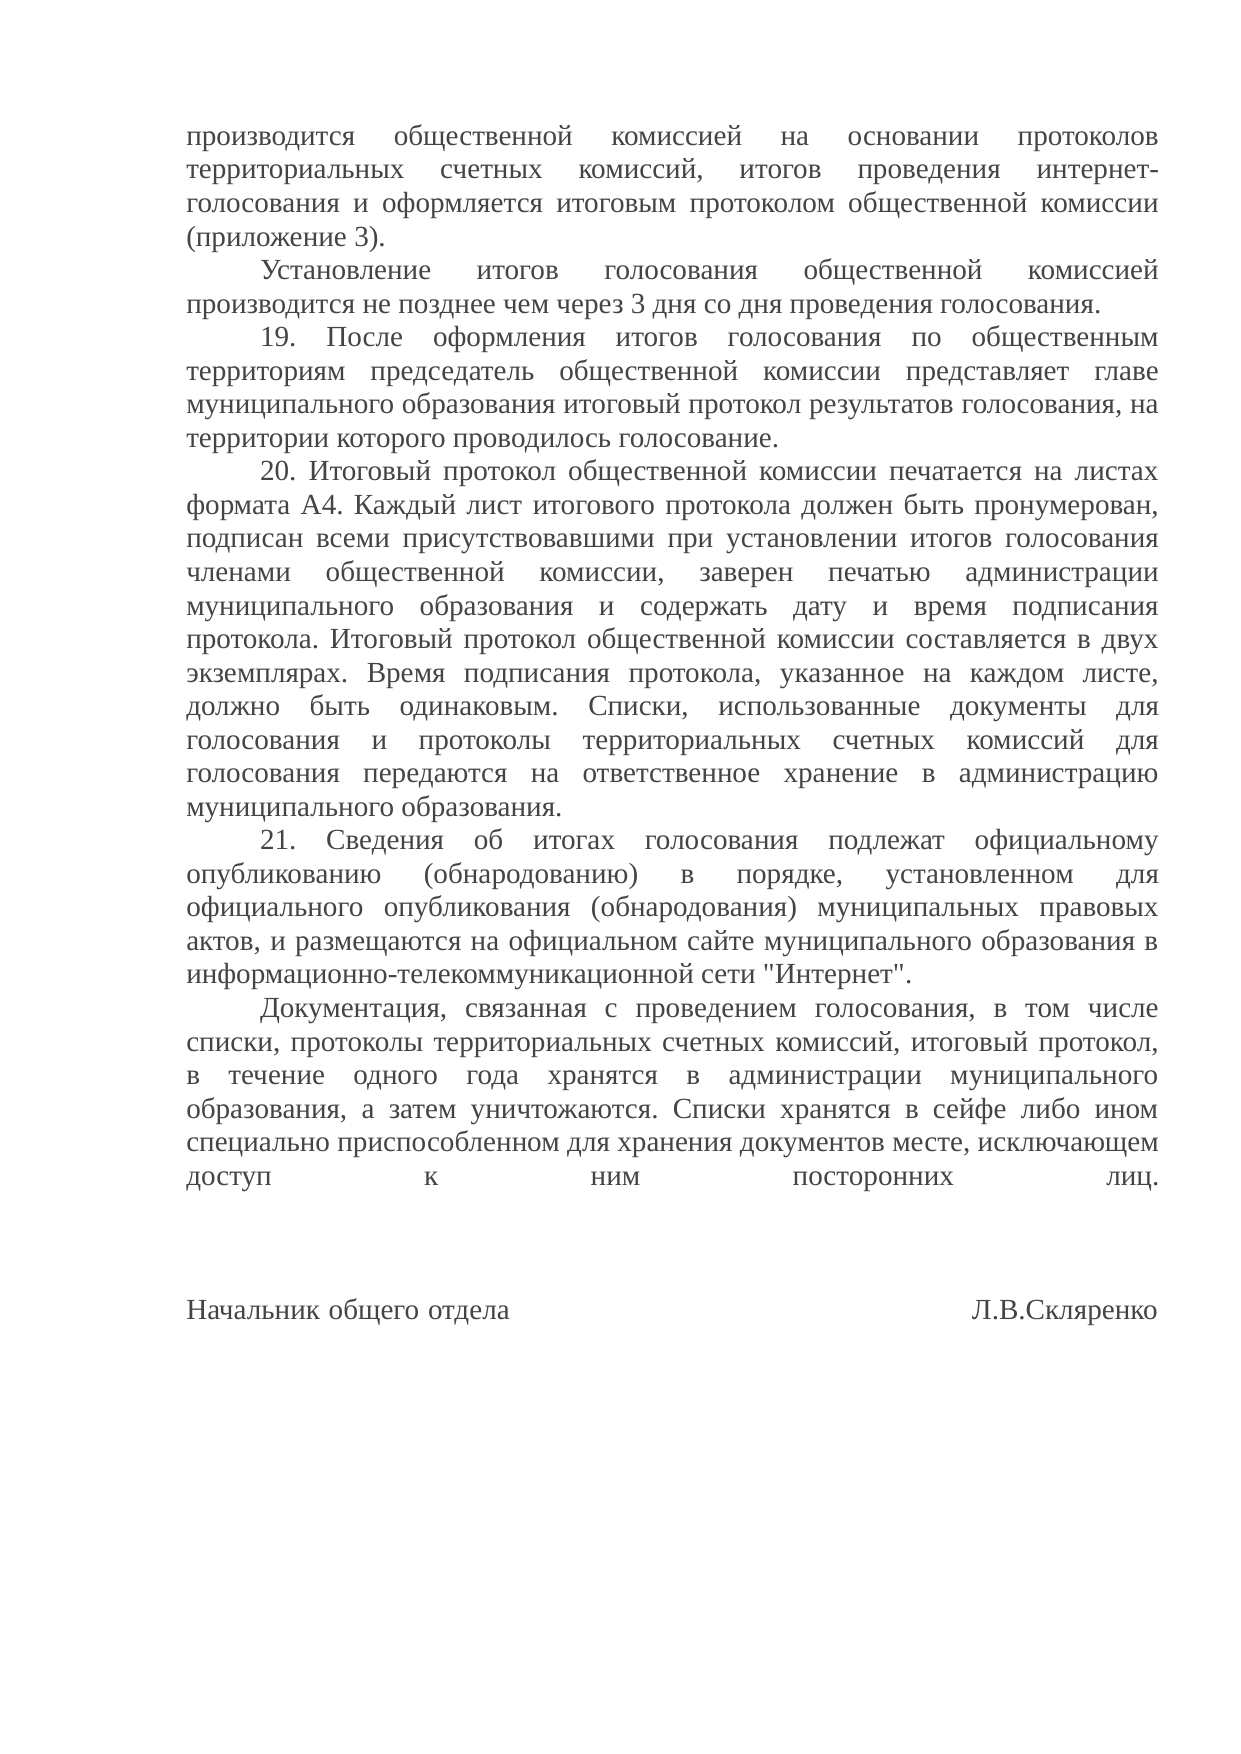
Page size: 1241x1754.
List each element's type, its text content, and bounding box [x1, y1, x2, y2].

text 21. Сведения об итогах голосования подлежат официальному опубликованию (обнародованию) в порядке, установленном для официального опубликования (обнародования) муниципальных правовых актов, и размещаются на официальном сайте муниципального образования в информационно-телекоммуникационной сети "Интернет". [186, 822, 1159, 990]
text Документация, связанная с проведением голосования, в том числе списки, протоколы территориальных счетных комиссий, итоговый протокол, в течение одного года хранятся в администрации муниципального образования, а затем уничтожаются. Списки хранятся в сейфе либо ином специально приспособленном для хранения документов месте, исключающем доступ к ним посторонних лиц. [186, 990, 1159, 1225]
text 20. Итоговый протокол общественной комиссии печатается на листах формата A4. Каждый лист итогового протокола должен быть пронумерован, подписан всеми присутствовавшими при установлении итогов голосования членами общественной комиссии, заверен печатью администрации муниципального образования и содержать дату и время подписания протокола. Итоговый протокол общественной комиссии составляется в двух экземплярах. Время подписания протокола, указанное на каждом листе, должно быть одинаковым. Списки, использованные документы для голосования и протоколы территориальных счетных комиссий для голосования передаются на ответственное хранение в администрацию муниципального образования. [186, 453, 1159, 822]
text Установление итогов голосования общественной комиссией производится не позднее чем через 3 дня со дня проведения голосования. [186, 252, 1159, 319]
text 19. После оформления итогов голосования по общественным территориям председатель общественной комиссии представляет главе муниципального образования итоговый протокол результатов голосования, на территории которого проводилось голосование. [186, 319, 1159, 453]
text производится общественной комиссией на основании протоколов территориальных счетных комиссий, итогов проведения интернет-голосования и оформляется итоговым протоколом общественной комиссии (приложение 3). [186, 118, 1159, 252]
text Начальник общего отдела Л.В.Скляренко [186, 1225, 1159, 1354]
